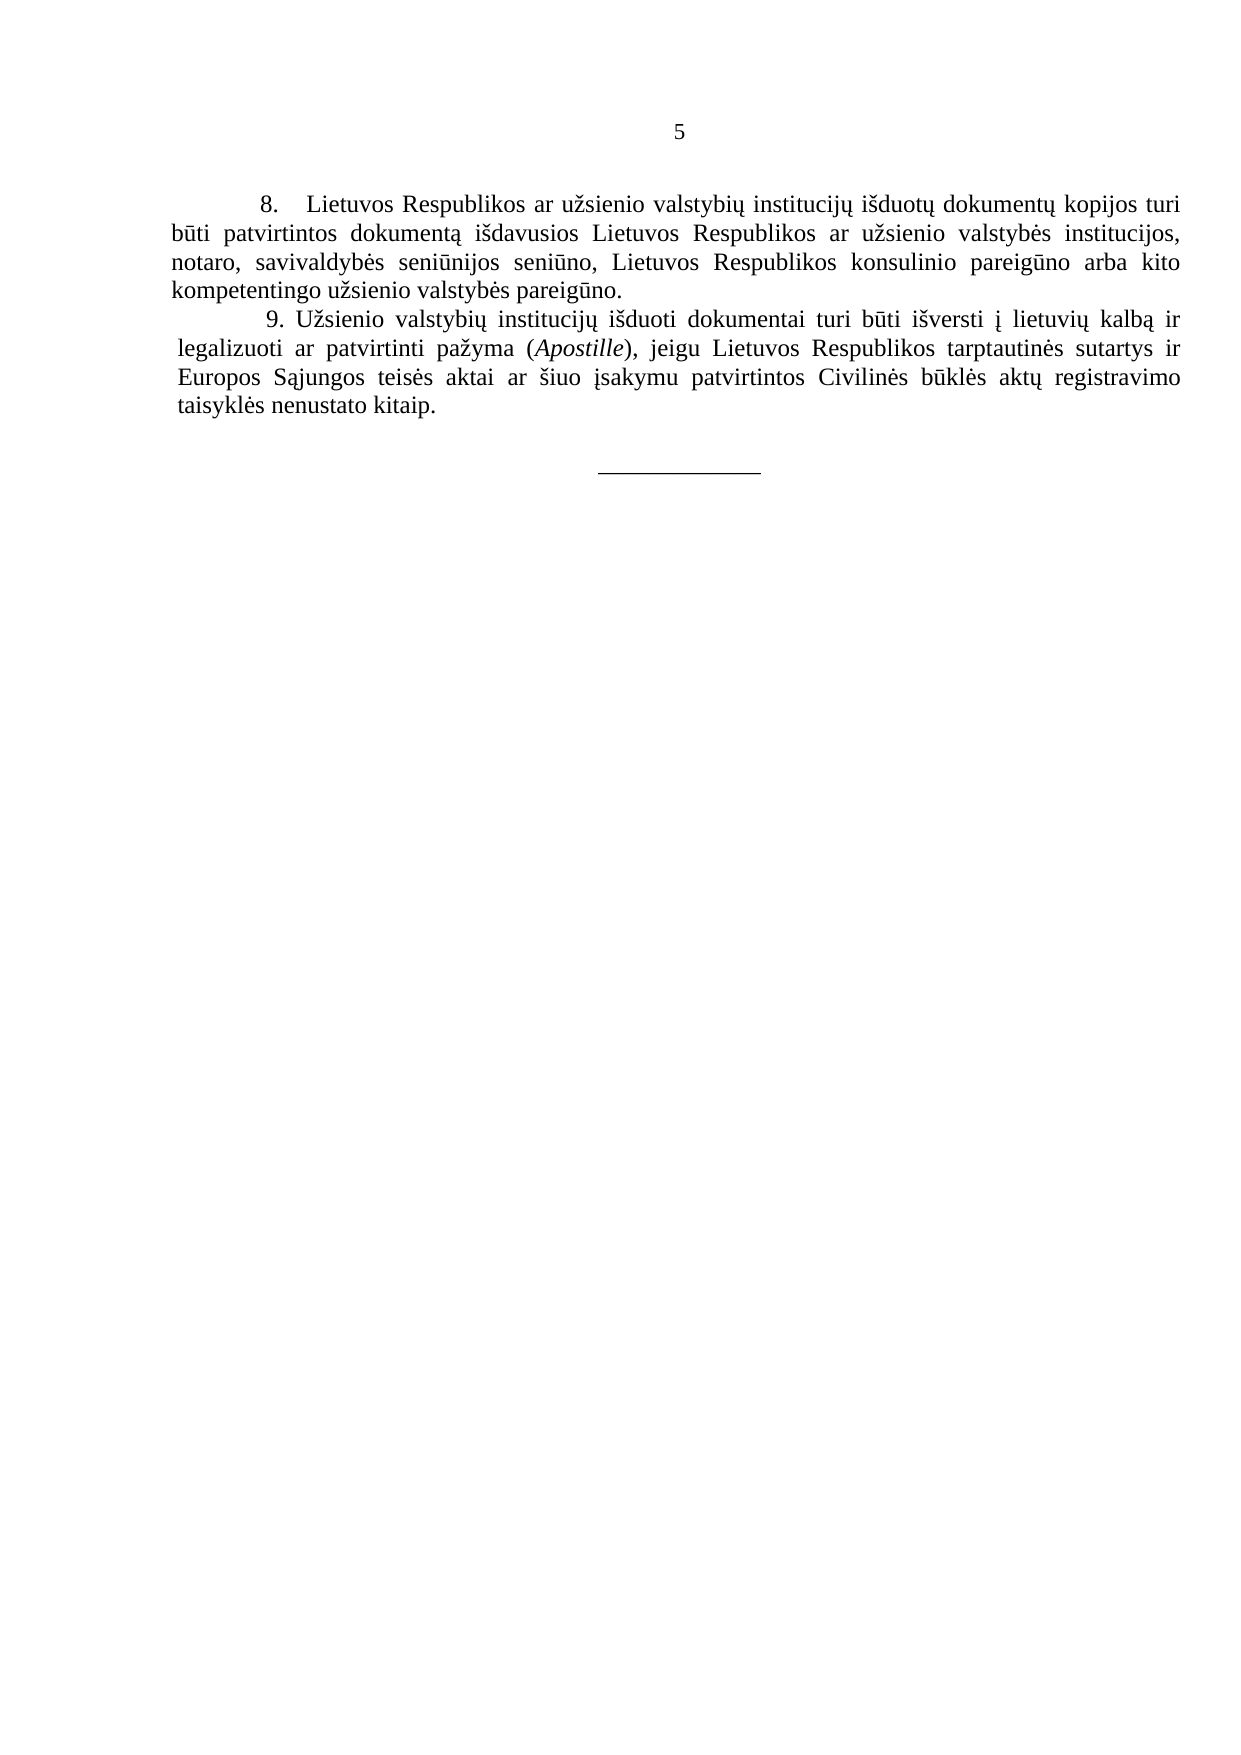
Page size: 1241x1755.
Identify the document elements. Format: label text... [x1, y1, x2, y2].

text _____________ [177, 448, 1181, 477]
text 8. Lietuvos Respublikos ar užsienio valstybių institucijų išduotų dokumentų kopijos turi būti patvirtintos dokumentą išdavusios Lietuvos Respublikos ar užsienio valstybės institucijos, notaro, savivaldybės seniūnijos seniūno, Lietuvos Respublikos konsulinio pareigūno arba kito kompetentingo užsienio valstybės pareigūno. [171, 189, 1181, 304]
text 9. Užsienio valstybių institucijų išduoti dokumentai turi būti išversti į lietuvių kalbą ir legalizuoti ar patvirtinti pažyma (Apostille), jeigu Lietuvos Respublikos tarptautinės sutartys ir Europos Sąjungos teisės aktai ar šiuo įsakymu patvirtintos Civilinės būklės aktų registravimo taisyklės nenustato kitaip. [177, 304, 1181, 419]
